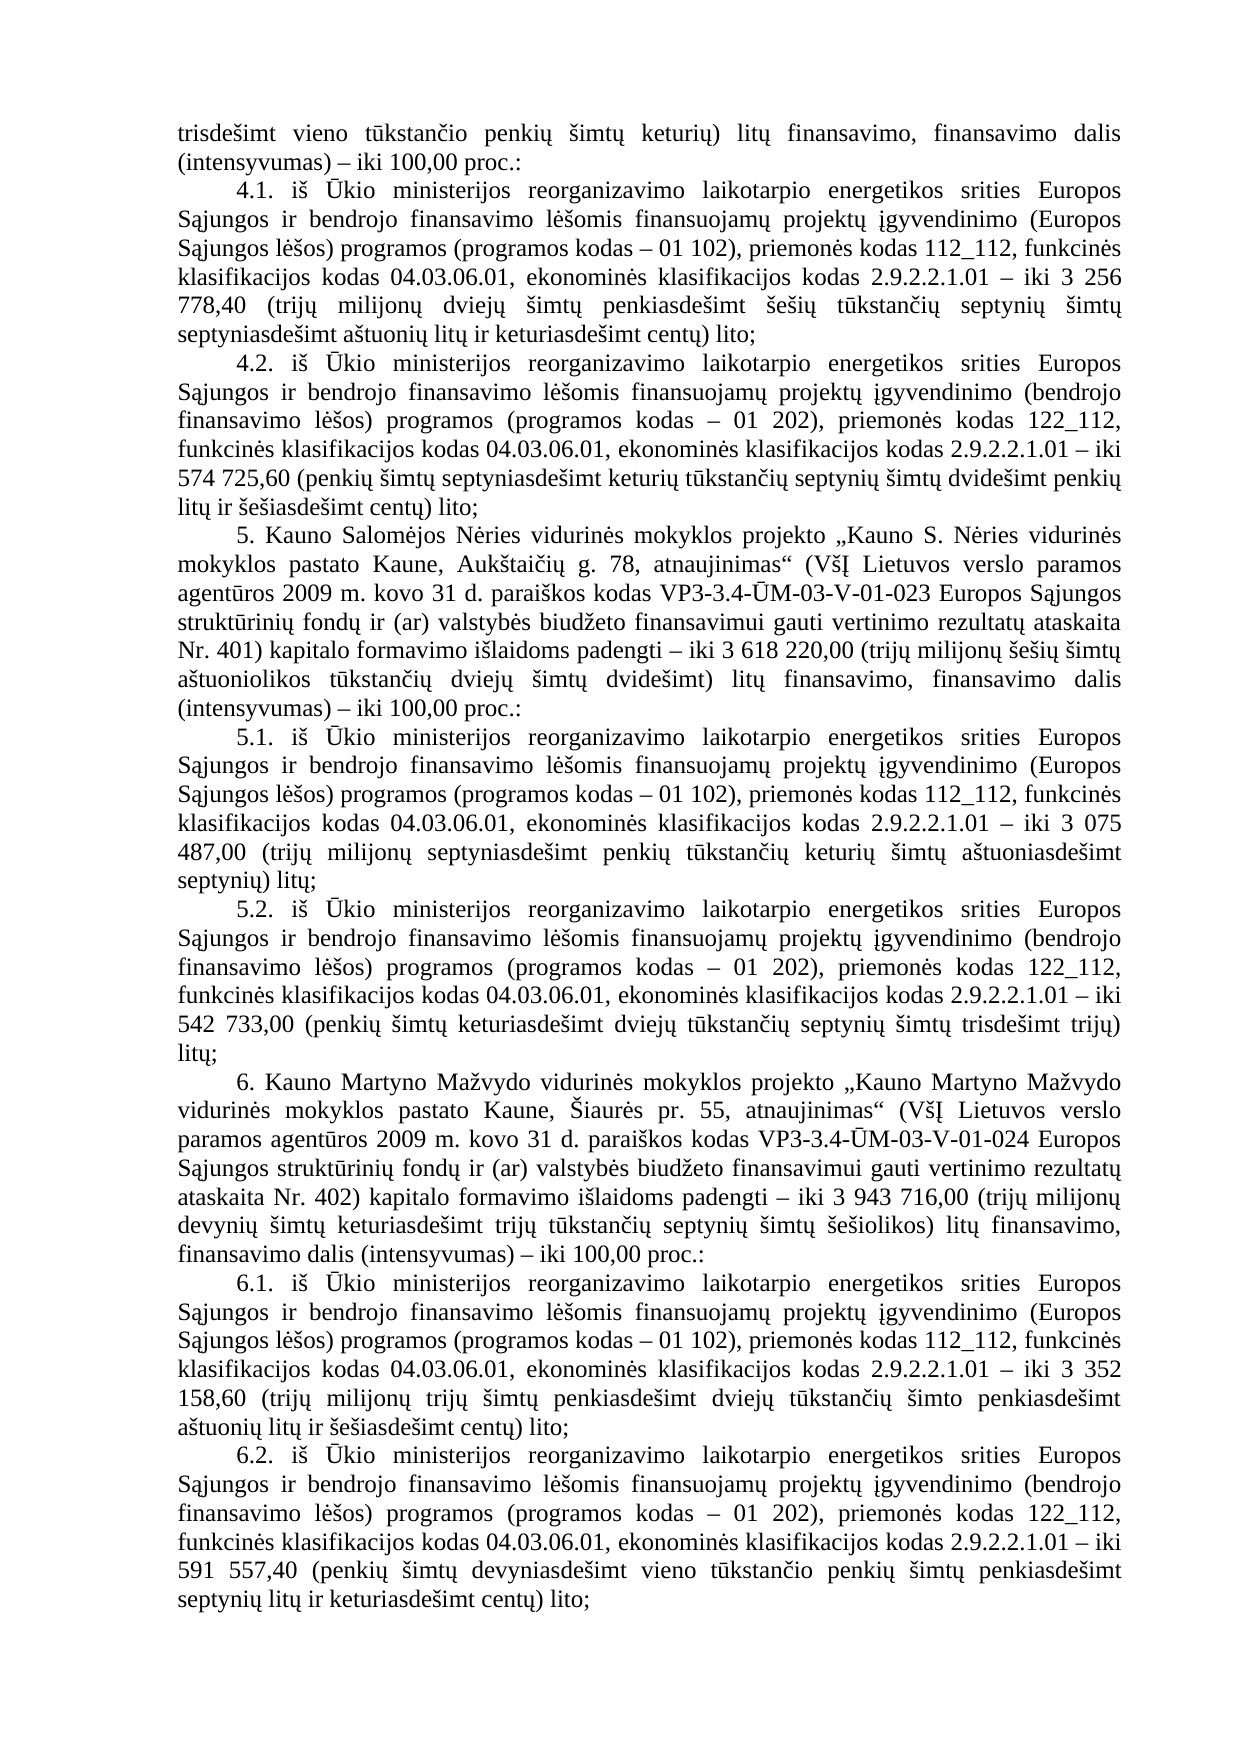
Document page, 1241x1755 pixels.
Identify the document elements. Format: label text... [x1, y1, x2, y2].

text 5.2. iš Ūkio ministerijos reorganizavimo laikotarpio energetikos srities Europos Sąjungos ir bendrojo finansavimo lėšomis finansuojamų projektų įgyvendinimo (bendrojo finansavimo lėšos) programos (programos kodas – 01 202), priemonės kodas 122_112, funkcinės klasifikacijos kodas 04.03.06.01, ekonominės klasifikacijos kodas 2.9.2.2.1.01 – iki 542 733,00 (penkių šimtų keturiasdešimt dviejų tūkstančių septynių šimtų trisdešimt trijų) litų; [177, 894, 1122, 1067]
text 4.1. iš Ūkio ministerijos reorganizavimo laikotarpio energetikos srities Europos Sąjungos ir bendrojo finansavimo lėšomis finansuojamų projektų įgyvendinimo (Europos Sąjungos lėšos) programos (programos kodas – 01 102), priemonės kodas 112_112, funkcinės klasifikacijos kodas 04.03.06.01, ekonominės klasifikacijos kodas 2.9.2.2.1.01 – iki 3 256 778,40 (trijų milijonų dviejų šimtų penkiasdešimt šešių tūkstančių septynių šimtų septyniasdešimt aštuonių litų ir keturiasdešimt centų) lito; [177, 176, 1122, 348]
text 5.1. iš Ūkio ministerijos reorganizavimo laikotarpio energetikos srities Europos Sąjungos ir bendrojo finansavimo lėšomis finansuojamų projektų įgyvendinimo (Europos Sąjungos lėšos) programos (programos kodas – 01 102), priemonės kodas 112_112, funkcinės klasifikacijos kodas 04.03.06.01, ekonominės klasifikacijos kodas 2.9.2.2.1.01 – iki 3 075 487,00 (trijų milijonų septyniasdešimt penkių tūkstančių keturių šimtų aštuoniasdešimt septynių) litų; [177, 722, 1122, 894]
text 4.2. iš Ūkio ministerijos reorganizavimo laikotarpio energetikos srities Europos Sąjungos ir bendrojo finansavimo lėšomis finansuojamų projektų įgyvendinimo (bendrojo finansavimo lėšos) programos (programos kodas – 01 202), priemonės kodas 122_112, funkcinės klasifikacijos kodas 04.03.06.01, ekonominės klasifikacijos kodas 2.9.2.2.1.01 – iki 574 725,60 (penkių šimtų septyniasdešimt keturių tūkstančių septynių šimtų dvidešimt penkių litų ir šešiasdešimt centų) lito; [177, 348, 1122, 521]
text trisdešimt vieno tūkstančio penkių šimtų keturių) litų finansavimo, finansavimo dalis (intensyvumas) – iki 100,00 proc.: [177, 118, 1122, 176]
text 6.2. iš Ūkio ministerijos reorganizavimo laikotarpio energetikos srities Europos Sąjungos ir bendrojo finansavimo lėšomis finansuojamų projektų įgyvendinimo (bendrojo finansavimo lėšos) programos (programos kodas – 01 202), priemonės kodas 122_112, funkcinės klasifikacijos kodas 04.03.06.01, ekonominės klasifikacijos kodas 2.9.2.2.1.01 – iki 591 557,40 (penkių šimtų devyniasdešimt vieno tūkstančio penkių šimtų penkiasdešimt septynių litų ir keturiasdešimt centų) lito; [177, 1441, 1122, 1613]
text 5. Kauno Salomėjos Nėries vidurinės mokyklos projekto „Kauno S. Nėries vidurinės mokyklos pastato Kaune, Aukštaičių g. 78, atnaujinimas“ (VšĮ Lietuvos verslo paramos agentūros 2009 m. kovo 31 d. paraiškos kodas VP3-3.4-ŪM-03-V-01-023 Europos Sąjungos struktūrinių fondų ir (ar) valstybės biudžeto finansavimui gauti vertinimo rezultatų ataskaita Nr. 401) kapitalo formavimo išlaidoms padengti – iki 3 618 220,00 (trijų milijonų šešių šimtų aštuoniolikos tūkstančių dviejų šimtų dvidešimt) litų finansavimo, finansavimo dalis (intensyvumas) – iki 100,00 proc.: [177, 521, 1122, 722]
text 6. Kauno Martyno Mažvydo vidurinės mokyklos projekto „Kauno Martyno Mažvydo vidurinės mokyklos pastato Kaune, Šiaurės pr. 55, atnaujinimas“ (VšĮ Lietuvos verslo paramos agentūros 2009 m. kovo 31 d. paraiškos kodas VP3-3.4-ŪM-03-V-01-024 Europos Sąjungos struktūrinių fondų ir (ar) valstybės biudžeto finansavimui gauti vertinimo rezultatų ataskaita Nr. 402) kapitalo formavimo išlaidoms padengti – iki 3 943 716,00 (trijų milijonų devynių šimtų keturiasdešimt trijų tūkstančių septynių šimtų šešiolikos) litų finansavimo, finansavimo dalis (intensyvumas) – iki 100,00 proc.: [177, 1067, 1122, 1268]
text 6.1. iš Ūkio ministerijos reorganizavimo laikotarpio energetikos srities Europos Sąjungos ir bendrojo finansavimo lėšomis finansuojamų projektų įgyvendinimo (Europos Sąjungos lėšos) programos (programos kodas – 01 102), priemonės kodas 112_112, funkcinės klasifikacijos kodas 04.03.06.01, ekonominės klasifikacijos kodas 2.9.2.2.1.01 – iki 3 352 158,60 (trijų milijonų trijų šimtų penkiasdešimt dviejų tūkstančių šimto penkiasdešimt aštuonių litų ir šešiasdešimt centų) lito; [177, 1268, 1122, 1441]
